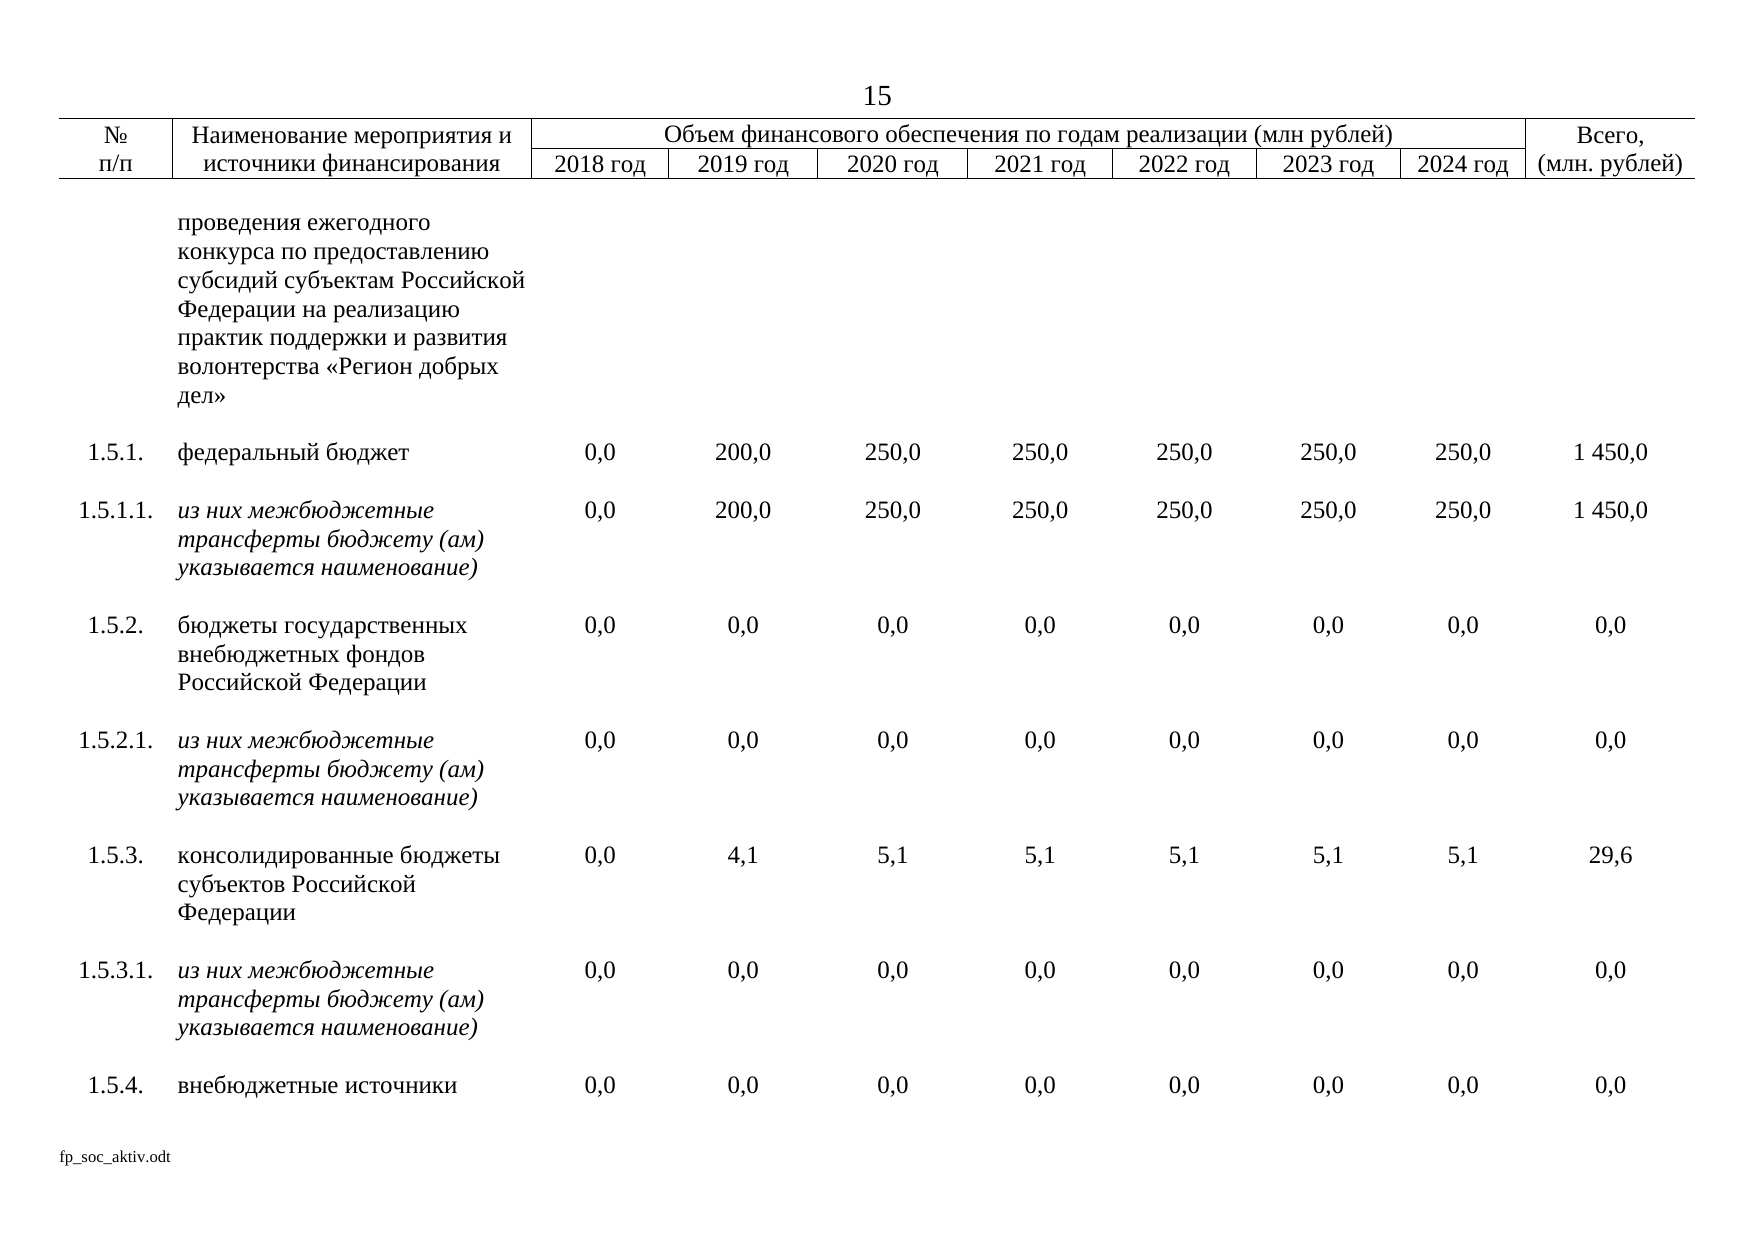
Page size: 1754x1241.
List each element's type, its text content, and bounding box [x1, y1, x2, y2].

table_cell [1400, 179, 1526, 207]
table_cell [1526, 208, 1695, 437]
table_cell 0,0 [1526, 955, 1695, 1070]
table_cell 250,0 [1112, 495, 1256, 610]
table_cell внебюджетные источники [172, 1070, 531, 1099]
table_cell 250,0 [1112, 438, 1256, 495]
table_cell 1.5.4. [59, 1070, 172, 1099]
table_cell [531, 208, 669, 437]
table_cell 29,6 [1526, 840, 1695, 955]
table_cell [1256, 179, 1400, 207]
table_cell 0,0 [1112, 725, 1256, 840]
table_cell 0,0 [531, 955, 669, 1070]
table_cell [669, 179, 817, 207]
table_cell 0,0 [1112, 1070, 1256, 1099]
table_cell 250,0 [968, 438, 1112, 495]
table_cell [1526, 179, 1695, 207]
table_cell 5,1 [1256, 840, 1400, 955]
table_cell 250,0 [1400, 495, 1526, 610]
table_cell 250,0 [968, 495, 1112, 610]
table_cell [59, 179, 172, 207]
table_cell 0,0 [531, 1070, 669, 1099]
table_cell 2024 год [1401, 149, 1525, 178]
table_cell [817, 208, 968, 437]
table_cell 0,0 [531, 438, 669, 495]
table_cell 5,1 [817, 840, 968, 955]
table_cell 0,0 [669, 1070, 817, 1099]
table_cell 2020 год [818, 149, 967, 178]
table_cell 0,0 [817, 725, 968, 840]
table_cell [59, 208, 172, 437]
table_cell 1.5.1. [59, 438, 172, 495]
table_cell 250,0 [817, 495, 968, 610]
table_cell [968, 179, 1112, 207]
table_cell 4,1 [669, 840, 817, 955]
table_cell из них межбюджетные трансферты бюджету (ам) указывается наименование) [172, 725, 531, 840]
table_cell 0,0 [1400, 725, 1526, 840]
table_cell федеральный бюджет [172, 438, 531, 495]
table_cell 2021 год [968, 149, 1112, 178]
table_cell 0,0 [1526, 610, 1695, 725]
table_cell 0,0 [669, 610, 817, 725]
table_cell [1112, 179, 1256, 207]
table_cell 0,0 [817, 1070, 968, 1099]
table_cell 250,0 [1256, 438, 1400, 495]
table_cell 0,0 [1400, 955, 1526, 1070]
table_cell 0,0 [1526, 1070, 1695, 1099]
table_header № п/п [59, 119, 172, 178]
table_header Всего, (млн. рублей) [1526, 119, 1695, 178]
table_cell 0,0 [1256, 610, 1400, 725]
table_cell 0,0 [1112, 955, 1256, 1070]
table_cell 250,0 [817, 438, 968, 495]
table_cell 2022 год [1113, 149, 1256, 178]
table_cell [817, 179, 968, 207]
table_cell 2019 год [669, 149, 817, 178]
table_cell 1.5.1.1. [59, 495, 172, 610]
table_cell 0,0 [1400, 610, 1526, 725]
table_cell 1.5.3.1. [59, 955, 172, 1070]
table_cell из них межбюджетные трансферты бюджету (ам) указывается наименование) [172, 495, 531, 610]
table_cell 1.5.2.1. [59, 725, 172, 840]
table_cell 1 450,0 [1526, 438, 1695, 495]
table_cell 1 450,0 [1526, 495, 1695, 610]
table_cell 0,0 [531, 495, 669, 610]
table_cell бюджеты государственных внебюджетных фондов Российской Федерации [172, 610, 531, 725]
table_cell [1112, 208, 1256, 437]
table_cell проведения ежегодного конкурса по предоставлению субсидий субъектам Российской Федерации на реализацию практик поддержки и развития волонтерства «Регион добрых дел» [172, 208, 531, 437]
table_cell 0,0 [817, 610, 968, 725]
table_cell 0,0 [968, 1070, 1112, 1099]
table_cell 5,1 [1112, 840, 1256, 955]
table_cell 0,0 [1256, 1070, 1400, 1099]
table_cell 5,1 [968, 840, 1112, 955]
table_cell 1.5.3. [59, 840, 172, 955]
table_cell [669, 208, 817, 437]
table_header Наименование мероприятия и источники финансирования [173, 119, 531, 178]
table_cell 0,0 [531, 840, 669, 955]
table_cell 0,0 [1400, 1070, 1526, 1099]
table_cell 0,0 [968, 725, 1112, 840]
table_cell [172, 179, 531, 207]
table_cell 0,0 [968, 610, 1112, 725]
table_cell 0,0 [817, 955, 968, 1070]
table_cell 250,0 [1256, 495, 1400, 610]
table_cell 5,1 [1400, 840, 1526, 955]
table_cell 200,0 [669, 438, 817, 495]
table_header Объем финансового обеспечения по годам реализации (млн рублей) [532, 119, 1525, 148]
table_cell [1400, 208, 1526, 437]
table_cell 0,0 [531, 725, 669, 840]
table_cell 2023 год [1257, 149, 1400, 178]
table_cell 250,0 [1400, 438, 1526, 495]
table_cell из них межбюджетные трансферты бюджету (ам) указывается наименование) [172, 955, 531, 1070]
table_cell консолидированные бюджеты субъектов Российской Федерации [172, 840, 531, 955]
table_cell 0,0 [669, 725, 817, 840]
table_cell [968, 208, 1112, 437]
table_cell 0,0 [1112, 610, 1256, 725]
table_cell 0,0 [1256, 955, 1400, 1070]
table_cell 0,0 [1526, 725, 1695, 840]
table_cell 200,0 [669, 495, 817, 610]
table_cell 0,0 [968, 955, 1112, 1070]
table_cell [531, 179, 669, 207]
table_cell 0,0 [669, 955, 817, 1070]
table_cell 2018 год [532, 149, 668, 178]
table_cell [1256, 208, 1400, 437]
table_cell 0,0 [1256, 725, 1400, 840]
table_cell 0,0 [531, 610, 669, 725]
table_cell 1.5.2. [59, 610, 172, 725]
